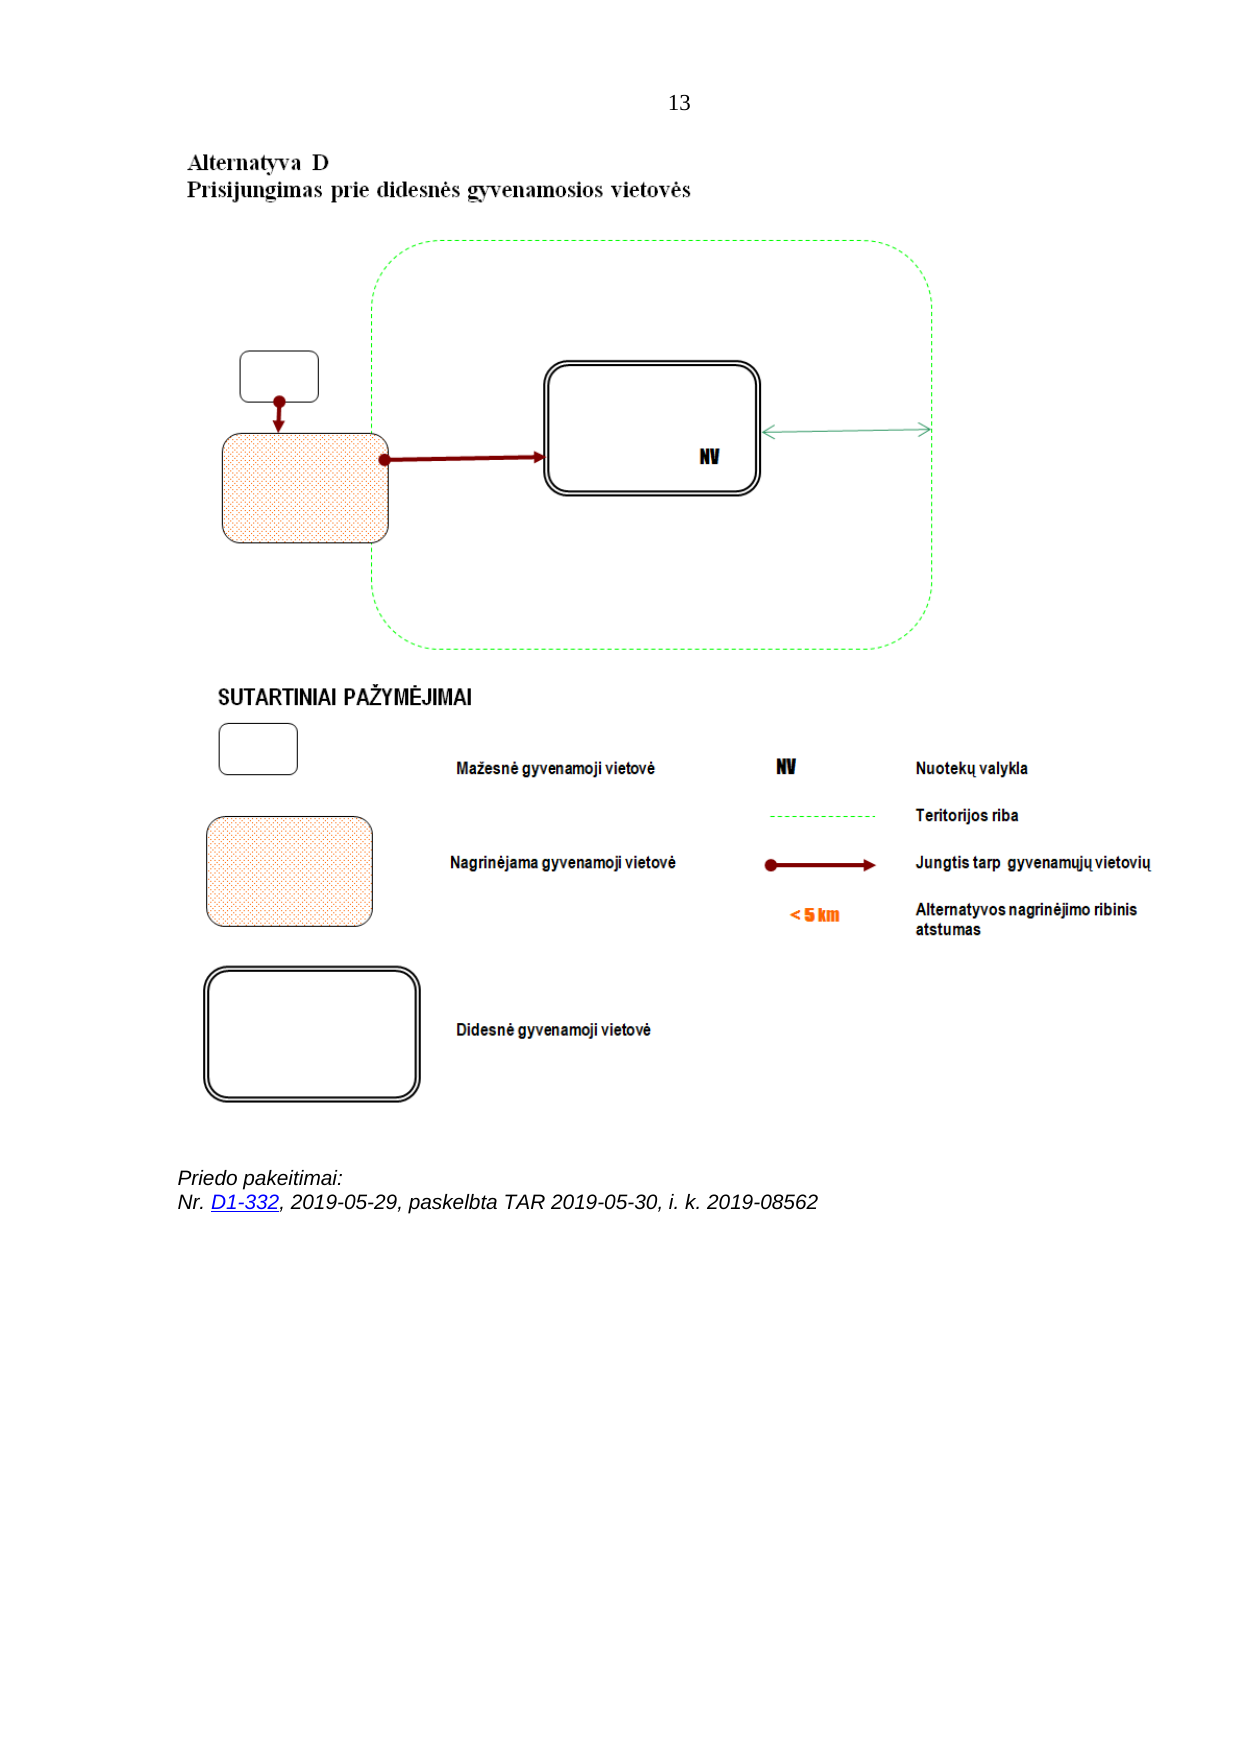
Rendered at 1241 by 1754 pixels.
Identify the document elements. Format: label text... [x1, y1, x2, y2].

text Nr. D1-332, 2019-05-29, paskelbta TAR 2019-05-30, i. k. 2019-08562 [177, 1190, 1181, 1214]
text Priedo pakeitimai: [177, 1166, 1181, 1190]
